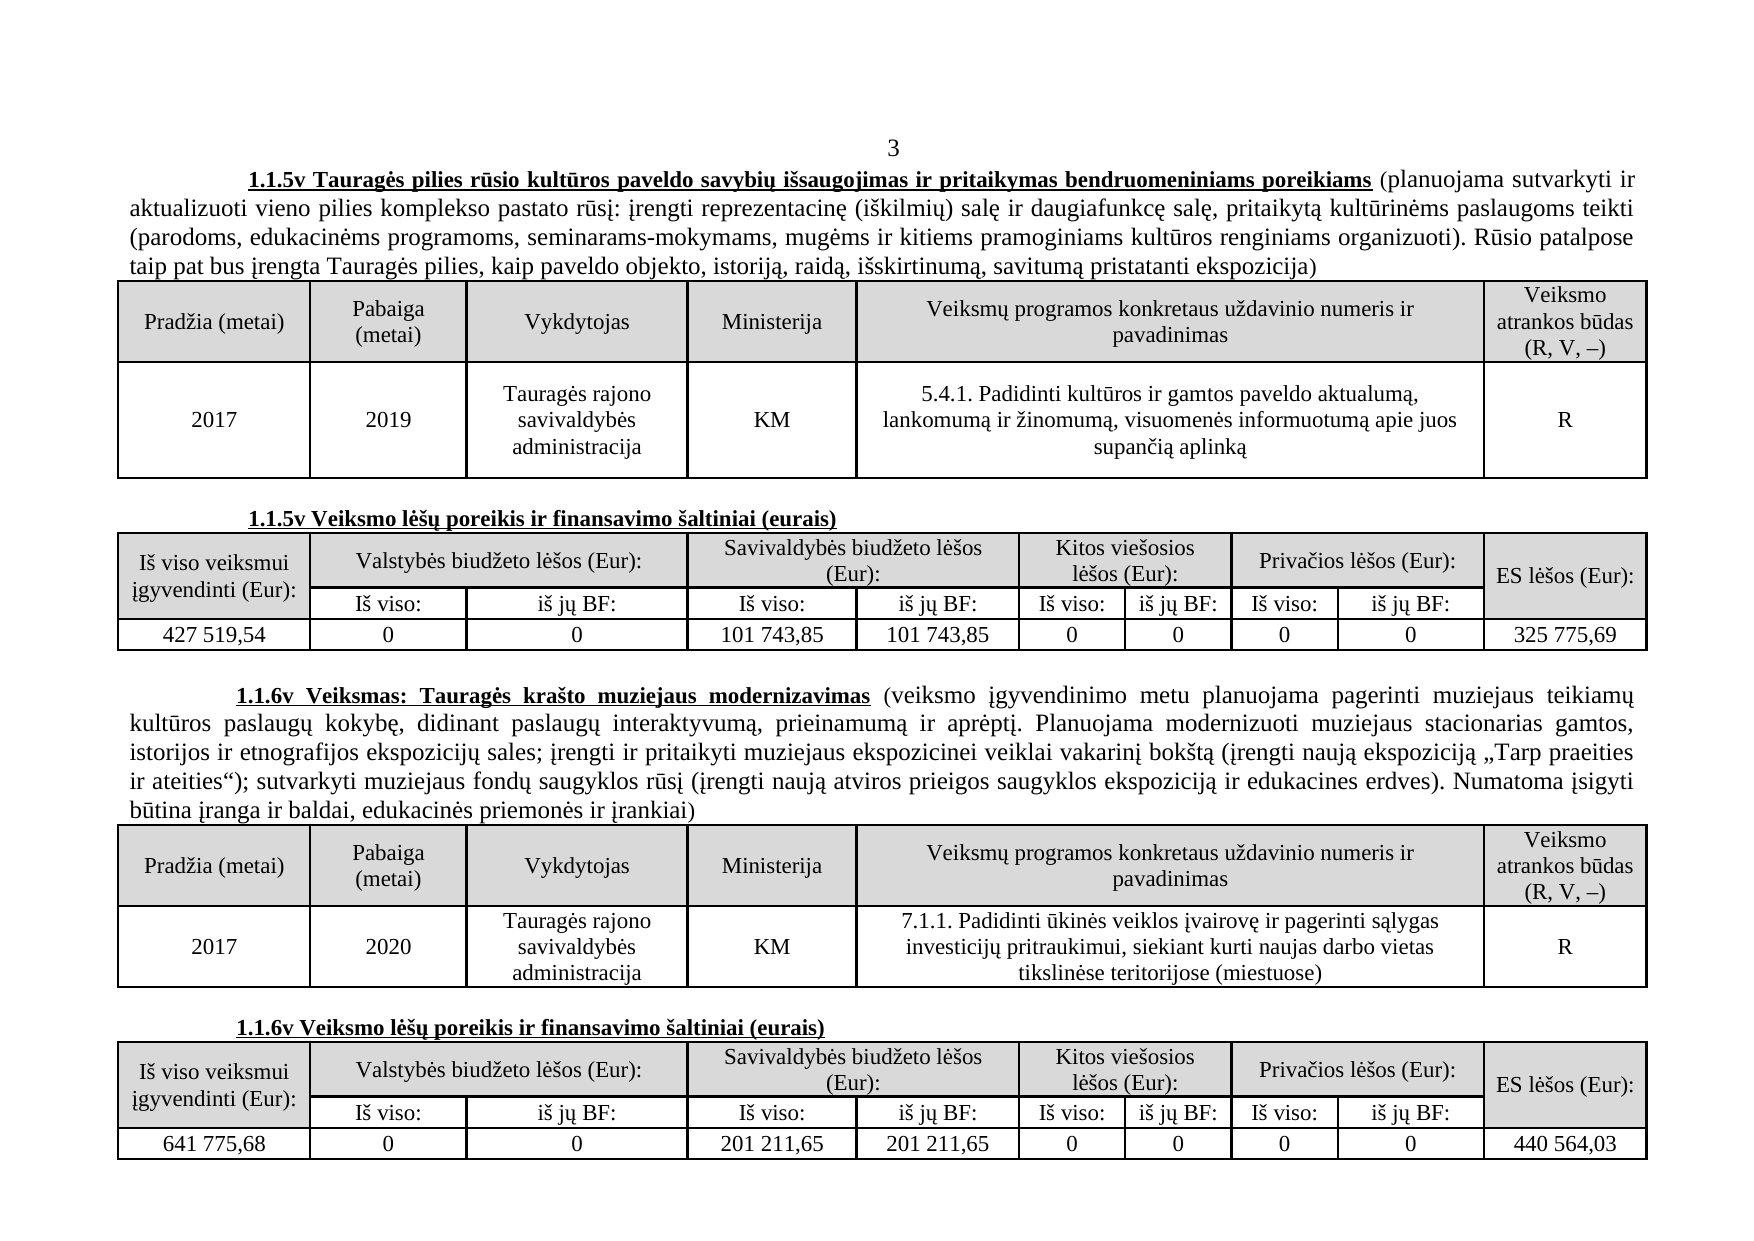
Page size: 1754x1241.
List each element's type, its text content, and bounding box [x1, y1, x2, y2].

table_cell Valstybės biudžeto lėšos (Eur): [311, 534, 686, 586]
table_cell Iš viso veiksmui įgyvendinti (Eur): [119, 1043, 309, 1127]
table_cell Vykdytojas [468, 826, 686, 905]
table_cell iš jų BF: [1126, 1098, 1230, 1127]
table_cell 0 [311, 1129, 465, 1158]
table_cell Iš viso: [689, 589, 855, 618]
table_cell 1.1.5v Tauragės pilies rūsio kultūros paveldo savybių išsaugojimas ir pritaikymas bendruomeniniams poreikiams (planuojama sutvarkyti ir aktualizuoti vieno pilies komplekso pastato rūsį: įrengti reprezentacinę (iškilmių) salę ir daugiafunkcę salę, pritaikytą kultūrinėms paslaugoms teikti (parodoms, edukacinėms programoms, seminarams-mokymams, mugėms ir kitiems pramoginiams kultūros renginiams organizuoti). Rūsio patalpose taip pat bus įrengta Tauragės pilies, kaip paveldo objekto, istoriją, raidą, išskirtinumą, savitumą pristatanti ekspozicija) [118, 163, 1646, 279]
table_cell Iš viso: [1020, 1098, 1124, 1127]
table_cell 1.1.6v Veiksmo lėšų poreikis ir finansavimo šaltiniai (eurais) [118, 988, 1646, 1041]
table_cell iš jų BF: [468, 589, 686, 618]
table_cell 0 [1020, 1129, 1124, 1158]
table_cell 2017 [119, 907, 309, 986]
table_cell 440 564,03 [1485, 1129, 1645, 1158]
table_cell 0 [1339, 1129, 1483, 1158]
table_cell Iš viso: [1020, 589, 1124, 618]
table_cell Ministerija [689, 826, 855, 905]
table_cell Iš viso: [311, 1098, 465, 1127]
table_cell Privačios lėšos (Eur): [1233, 1043, 1483, 1095]
table_cell Tauragės rajono savivaldybės administracija [468, 907, 686, 986]
table_cell Veiksmų programos konkretaus uždavinio numeris ir pavadinimas [858, 826, 1483, 905]
table_cell Valstybės biudžeto lėšos (Eur): [311, 1043, 686, 1095]
table_cell 201 211,65 [689, 1129, 855, 1158]
table_cell Vykdytojas [468, 282, 686, 361]
table_cell Iš viso: [1233, 589, 1337, 618]
table_cell 0 [468, 1129, 686, 1158]
table_cell Veiksmo atrankos būdas (R, V, –) [1485, 826, 1645, 905]
table_cell Privačios lėšos (Eur): [1233, 534, 1483, 586]
table_cell KM [689, 363, 855, 477]
table_cell Savivaldybės biudžeto lėšos (Eur): [689, 534, 1018, 586]
table_cell iš jų BF: [1339, 589, 1483, 618]
table_cell iš jų BF: [1339, 1098, 1483, 1127]
table_cell Ministerija [689, 282, 855, 361]
table_cell Kitos viešosios lėšos (Eur): [1020, 534, 1230, 586]
table_cell R [1485, 907, 1645, 986]
table_cell 0 [468, 620, 686, 649]
table_cell Pradžia (metai) [119, 826, 309, 905]
table_cell 2017 [119, 363, 309, 477]
table_cell Iš viso: [311, 589, 465, 618]
table_cell 0 [1020, 620, 1124, 649]
table_cell 5.4.1. Padidinti kultūros ir gamtos paveldo aktualumą, lankomumą ir žinomumą, visuomenės informuotumą apie juos supančią aplinką [858, 363, 1483, 477]
table_cell 101 743,85 [689, 620, 855, 649]
table_cell Iš viso veiksmui įgyvendinti (Eur): [119, 534, 309, 618]
table_cell Veiksmų programos konkretaus uždavinio numeris ir pavadinimas [858, 282, 1483, 361]
table_cell Pabaiga (metai) [311, 826, 465, 905]
table_cell Kitos viešosios lėšos (Eur): [1020, 1043, 1230, 1095]
table_cell Pabaiga (metai) [311, 282, 465, 361]
table_cell 427 519,54 [119, 620, 309, 649]
table_cell 2020 [311, 907, 465, 986]
table_cell Iš viso: [1233, 1098, 1337, 1127]
table_cell iš jų BF: [468, 1098, 686, 1127]
table_cell 0 [1126, 1129, 1230, 1158]
table_cell 0 [1126, 620, 1230, 649]
table_cell 0 [311, 620, 465, 649]
table_cell KM [689, 907, 855, 986]
table_cell 201 211,65 [858, 1129, 1018, 1158]
table_cell 7.1.1. Padidinti ūkinės veiklos įvairovę ir pagerinti sąlygas investicijų pritraukimui, siekiant kurti naujas darbo vietas tikslinėse teritorijose (miestuose) [858, 907, 1483, 986]
table_cell 0 [1339, 620, 1483, 649]
table_cell iš jų BF: [858, 589, 1018, 618]
table_cell iš jų BF: [1126, 589, 1230, 618]
table_cell 0 [1233, 620, 1337, 649]
table_cell 2019 [311, 363, 465, 477]
table_cell Tauragės rajono savivaldybės administracija [468, 363, 686, 477]
table_cell ES lėšos (Eur): [1485, 534, 1645, 618]
table_cell 641 775,68 [119, 1129, 309, 1158]
table_cell 1.1.5v Veiksmo lėšų poreikis ir finansavimo šaltiniai (eurais) [118, 479, 1646, 532]
table_cell 101 743,85 [858, 620, 1018, 649]
table_cell Pradžia (metai) [119, 282, 309, 361]
table_cell R [1485, 363, 1645, 477]
table_cell Veiksmo atrankos būdas (R, V, –) [1485, 282, 1645, 361]
table_cell ES lėšos (Eur): [1485, 1043, 1645, 1127]
table_cell 0 [1233, 1129, 1337, 1158]
table_header 1.1.6v Veiksmas: Tauragės krašto muziejaus modernizavimas (veiksmo įgyvendinimo metu planuojama pagerinti muziejaus teikiamų kultūros paslaugų kokybę, didinant paslaugų interaktyvumą, prieinamumą ir aprėptį. Planuojama modernizuoti muziejaus stacionarias gamtos, istorijos ir etnografijos ekspozicijų sales; įrengti ir pritaikyti muziejaus ekspozicinei veiklai vakarinį bokštą (įrengti naują ekspoziciją „Tarp praeities ir ateities“); sutvarkyti muziejaus fondų saugyklos rūsį (įrengti naują atviros prieigos saugyklos ekspoziciją ir edukacines erdves). Numatoma įsigyti būtina įranga ir baldai, edukacinės priemonės ir įrankiai) [118, 680, 1646, 823]
table_cell iš jų BF: [858, 1098, 1018, 1127]
table_cell Savivaldybės biudžeto lėšos (Eur): [689, 1043, 1018, 1095]
table_cell 325 775,69 [1485, 620, 1645, 649]
table_cell Iš viso: [689, 1098, 855, 1127]
